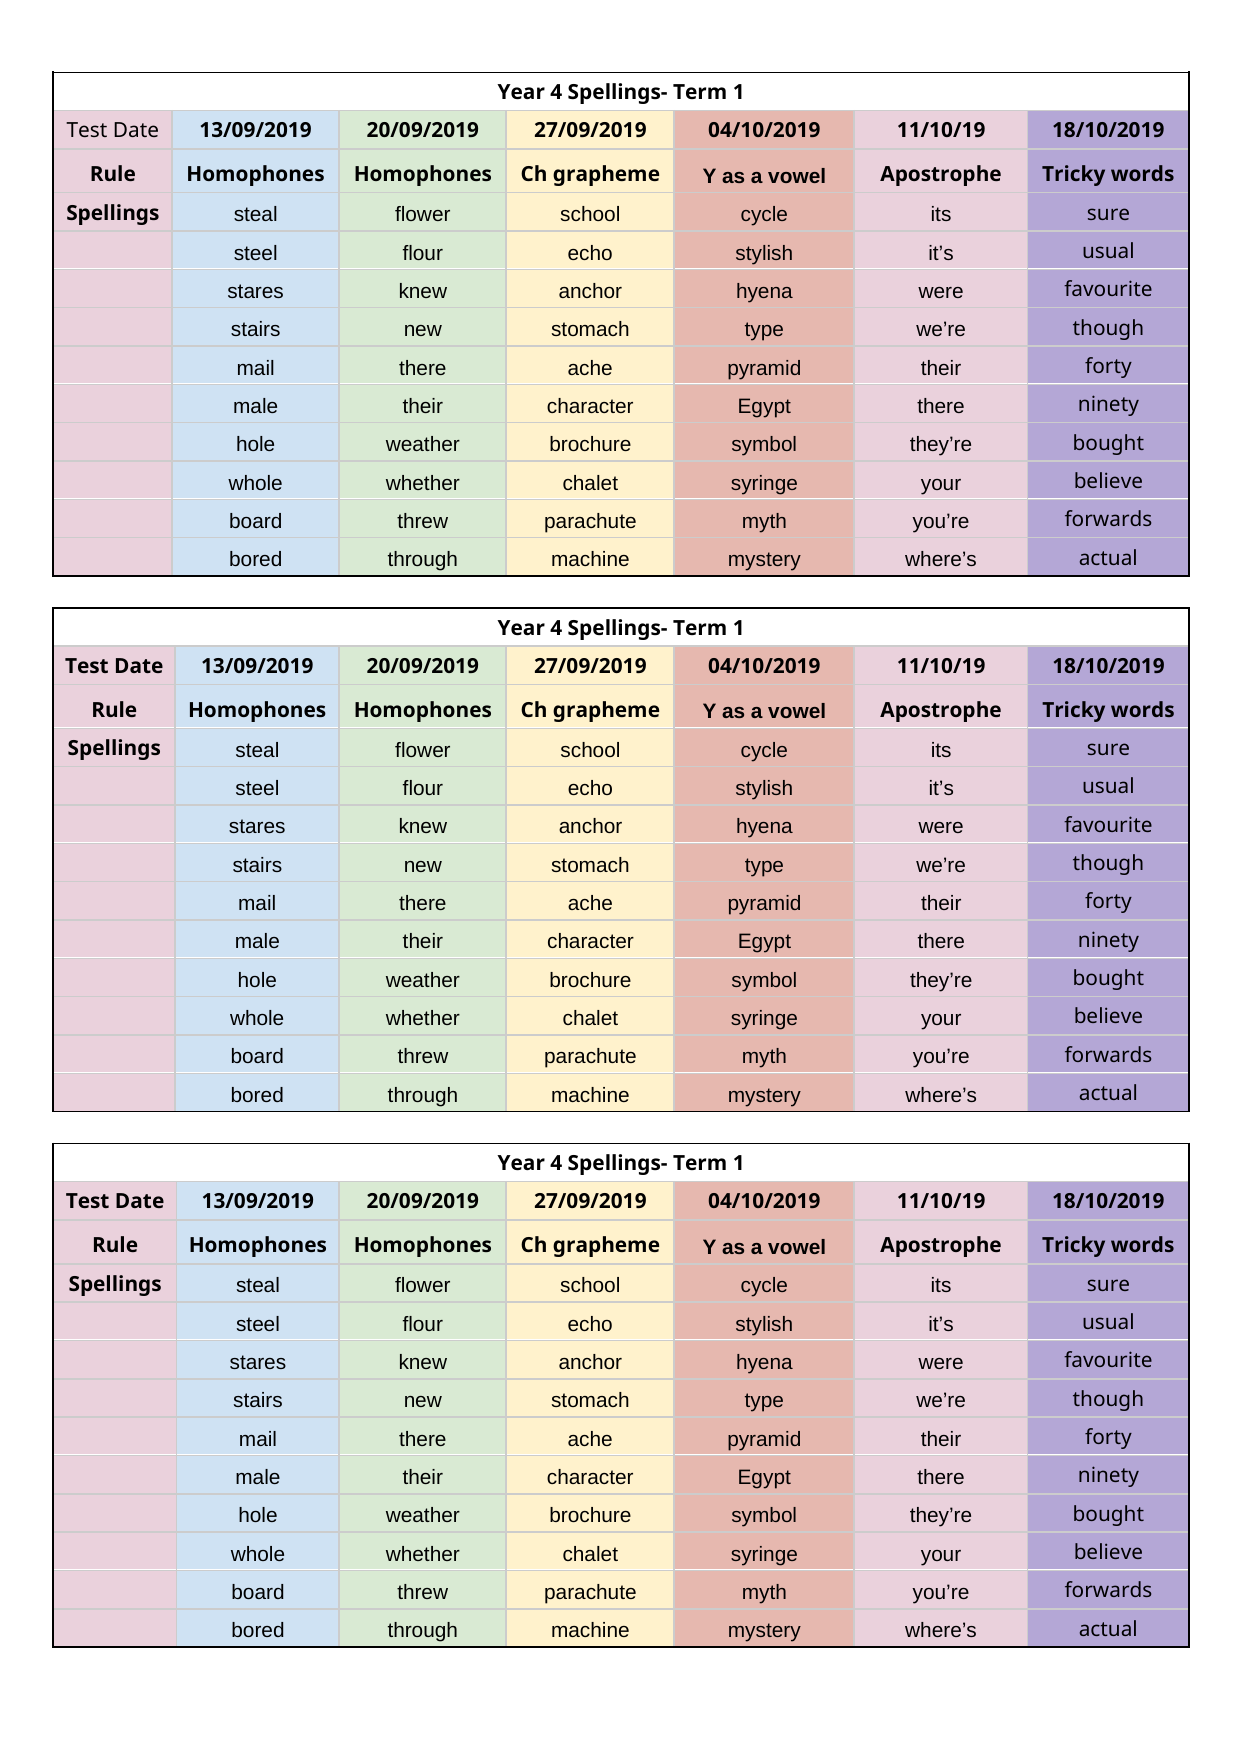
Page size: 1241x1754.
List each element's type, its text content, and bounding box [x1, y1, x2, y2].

table_cell Test Date [54, 111, 171, 148]
table_cell believe [1028, 1533, 1188, 1569]
table_cell usual [1028, 232, 1188, 268]
table_cell weather [340, 959, 505, 996]
table_cell it’s [855, 767, 1027, 804]
table_cell character [507, 1456, 673, 1493]
table_cell cycle [675, 729, 853, 766]
table_cell 18/10/2019 [1028, 111, 1188, 148]
table_cell Apostrophe [855, 685, 1027, 727]
table_cell [54, 1610, 176, 1646]
table_cell hyena [675, 806, 853, 842]
table_cell Ch grapheme [507, 685, 673, 727]
table_cell forty [1028, 882, 1188, 919]
table_cell Egypt [675, 1456, 853, 1493]
table_cell where’s [855, 1610, 1027, 1646]
table_cell they’re [855, 423, 1027, 460]
table_cell [54, 462, 171, 498]
table_cell syringe [675, 462, 853, 498]
table_cell Spellings [54, 193, 171, 230]
table_cell your [855, 462, 1027, 498]
table_cell Homophones [173, 150, 338, 192]
table_cell [54, 806, 174, 842]
table_cell [54, 844, 174, 881]
table_cell bought [1028, 423, 1188, 460]
table_cell bored [173, 538, 338, 575]
table_cell flower [340, 729, 505, 766]
table_cell knew [340, 1341, 505, 1378]
table_cell ninety [1028, 1456, 1188, 1493]
table_cell stomach [507, 1380, 673, 1416]
table_cell steal [177, 1265, 338, 1301]
table_cell they’re [855, 959, 1027, 996]
table_cell [54, 959, 174, 996]
table_cell knew [340, 806, 505, 842]
table_cell Ch grapheme [507, 1221, 673, 1263]
table_cell whether [340, 462, 505, 498]
table_cell echo [507, 1303, 673, 1339]
table_cell chalet [507, 997, 673, 1034]
table_cell Tricky words [1028, 150, 1188, 192]
table_cell 27/09/2019 [507, 647, 673, 684]
table_cell stares [173, 270, 338, 307]
table_cell 27/09/2019 [507, 1182, 673, 1219]
table_cell where’s [855, 538, 1027, 575]
table_cell threw [340, 1036, 505, 1072]
table_cell bored [176, 1074, 338, 1111]
table_cell 18/10/2019 [1028, 647, 1188, 684]
table_cell 20/09/2019 [340, 1182, 505, 1219]
table_cell were [855, 806, 1027, 842]
table_cell board [176, 1036, 338, 1072]
table_cell though [1028, 308, 1188, 345]
table_cell forwards [1028, 1571, 1188, 1608]
table_cell 04/10/2019 [675, 111, 853, 148]
table_cell were [855, 1341, 1027, 1378]
table_cell Tricky words [1028, 1221, 1188, 1263]
table_cell symbol [675, 1495, 853, 1531]
table_cell board [173, 500, 338, 537]
table_cell new [340, 308, 505, 345]
table_cell Egypt [675, 921, 853, 957]
table_cell Homophones [176, 685, 338, 727]
table_cell ninety [1028, 385, 1188, 422]
table_cell brochure [507, 423, 673, 460]
table_cell we’re [855, 308, 1027, 345]
table_cell 04/10/2019 [675, 1182, 853, 1219]
table_cell male [177, 1456, 338, 1493]
table_cell syringe [675, 997, 853, 1034]
table_cell type [675, 1380, 853, 1416]
table_cell Spellings [54, 1265, 176, 1301]
table_cell they’re [855, 1495, 1027, 1531]
table_cell your [855, 997, 1027, 1034]
table_cell where’s [855, 1074, 1027, 1111]
table_cell actual [1028, 538, 1188, 575]
table_cell parachute [507, 1036, 673, 1072]
table_cell usual [1028, 767, 1188, 804]
table_cell sure [1028, 1265, 1188, 1301]
table_cell hyena [675, 270, 853, 307]
table_cell anchor [507, 270, 673, 307]
table_cell [54, 1418, 176, 1454]
table_cell Tricky words [1028, 685, 1188, 727]
table_cell [54, 1495, 176, 1531]
table_cell stylish [675, 232, 853, 268]
table_cell ache [507, 882, 673, 919]
table_cell 11/10/19 [855, 1182, 1027, 1219]
table_cell hole [176, 959, 338, 996]
table_cell steel [177, 1303, 338, 1339]
table_cell [54, 1341, 176, 1378]
table_cell whole [173, 462, 338, 498]
table_cell stairs [173, 308, 338, 345]
table_cell brochure [507, 959, 673, 996]
table_cell flour [340, 232, 505, 268]
table_cell male [176, 921, 338, 957]
table_cell character [507, 385, 673, 422]
table_cell weather [340, 423, 505, 460]
table_cell board [177, 1571, 338, 1608]
table_cell syringe [675, 1533, 853, 1569]
table_cell steal [176, 729, 338, 766]
table_header Year 4 Spellings- Term 1 [54, 609, 1188, 645]
table_cell flour [340, 767, 505, 804]
table_cell favourite [1028, 806, 1188, 842]
table_cell [54, 1036, 174, 1072]
table_cell [54, 270, 171, 307]
table_cell forty [1028, 347, 1188, 383]
table_cell it’s [855, 232, 1027, 268]
table_cell symbol [675, 423, 853, 460]
table_cell [54, 1074, 174, 1111]
table_cell mystery [675, 1610, 853, 1646]
table_cell its [855, 1265, 1027, 1301]
table_cell [54, 921, 174, 957]
table_cell whether [340, 997, 505, 1034]
table_cell 13/09/2019 [176, 647, 338, 684]
table_cell ninety [1028, 921, 1188, 957]
table_cell anchor [507, 806, 673, 842]
table_cell actual [1028, 1610, 1188, 1646]
table_cell through [340, 1610, 505, 1646]
table_cell their [340, 385, 505, 422]
table_cell steal [173, 193, 338, 230]
table_cell you’re [855, 500, 1027, 537]
table_cell forwards [1028, 1036, 1188, 1072]
table_cell threw [340, 1571, 505, 1608]
table_cell hole [173, 423, 338, 460]
table_cell you’re [855, 1571, 1027, 1608]
table_cell new [340, 1380, 505, 1416]
table_cell their [855, 1418, 1027, 1454]
table_cell Test Date [54, 1182, 176, 1219]
table_cell Test Date [54, 647, 174, 684]
table_cell [54, 767, 174, 804]
table_cell male [173, 385, 338, 422]
table_cell steel [173, 232, 338, 268]
table_cell there [855, 1456, 1027, 1493]
table_cell machine [507, 538, 673, 575]
table_cell we’re [855, 1380, 1027, 1416]
table_cell their [340, 1456, 505, 1493]
table_cell anchor [507, 1341, 673, 1378]
table_cell brochure [507, 1495, 673, 1531]
table_cell there [340, 347, 505, 383]
table_cell parachute [507, 500, 673, 537]
table_cell 13/09/2019 [173, 111, 338, 148]
table_cell cycle [675, 193, 853, 230]
table_cell their [340, 921, 505, 957]
table_cell echo [507, 767, 673, 804]
table_cell cycle [675, 1265, 853, 1301]
table_cell 20/09/2019 [340, 111, 505, 148]
table_cell flower [340, 1265, 505, 1301]
table_cell its [855, 193, 1027, 230]
table_cell flower [340, 193, 505, 230]
table_cell school [507, 729, 673, 766]
table_cell Rule [54, 685, 174, 727]
table_cell parachute [507, 1571, 673, 1608]
table_cell your [855, 1533, 1027, 1569]
table_cell [54, 1571, 176, 1608]
table_cell chalet [507, 1533, 673, 1569]
table_cell weather [340, 1495, 505, 1531]
table_cell mystery [675, 538, 853, 575]
table_cell bought [1028, 959, 1188, 996]
table_cell 11/10/19 [855, 111, 1027, 148]
table_cell mail [173, 347, 338, 383]
table_cell myth [675, 1036, 853, 1072]
table_cell [54, 1533, 176, 1569]
table_cell stylish [675, 767, 853, 804]
table_cell forwards [1028, 500, 1188, 537]
table_cell though [1028, 844, 1188, 881]
table_cell though [1028, 1380, 1188, 1416]
table_cell Spellings [54, 729, 174, 766]
table_cell whether [340, 1533, 505, 1569]
table_cell actual [1028, 1074, 1188, 1111]
table_cell flour [340, 1303, 505, 1339]
table_cell pyramid [675, 882, 853, 919]
table_cell Homophones [340, 1221, 505, 1263]
table_cell stairs [177, 1380, 338, 1416]
table_cell stares [176, 806, 338, 842]
table_cell type [675, 844, 853, 881]
table_cell 13/09/2019 [177, 1182, 338, 1219]
table_cell character [507, 921, 673, 957]
table_cell machine [507, 1074, 673, 1111]
table_cell 04/10/2019 [675, 647, 853, 684]
table_cell were [855, 270, 1027, 307]
table_header Year 4 Spellings- Term 1 [54, 1144, 1188, 1181]
table_cell [54, 1303, 176, 1339]
table_cell hyena [675, 1341, 853, 1378]
table_cell [54, 385, 171, 422]
table_cell [54, 308, 171, 345]
table_cell their [855, 347, 1027, 383]
table_cell sure [1028, 729, 1188, 766]
table_cell stairs [176, 844, 338, 881]
table_cell there [340, 882, 505, 919]
table_cell there [855, 385, 1027, 422]
table_cell [54, 347, 171, 383]
table_header Year 4 Spellings- Term 1 [54, 73, 1188, 110]
table_cell [54, 1456, 176, 1493]
table_cell symbol [675, 959, 853, 996]
table_cell whole [177, 1533, 338, 1569]
table_cell [54, 232, 171, 268]
table_cell Rule [54, 150, 171, 192]
table_cell mail [176, 882, 338, 919]
table_cell pyramid [675, 347, 853, 383]
table_cell favourite [1028, 1341, 1188, 1378]
table_cell believe [1028, 462, 1188, 498]
table_cell mystery [675, 1074, 853, 1111]
table_cell Y as a vowel [675, 150, 853, 192]
table_cell threw [340, 500, 505, 537]
table_cell Apostrophe [855, 1221, 1027, 1263]
table_cell there [855, 921, 1027, 957]
table_cell its [855, 729, 1027, 766]
table_cell ache [507, 347, 673, 383]
table_cell ache [507, 1418, 673, 1454]
table_cell Homophones [340, 150, 505, 192]
table_cell forty [1028, 1418, 1188, 1454]
table_cell whole [176, 997, 338, 1034]
table_cell [54, 538, 171, 575]
table_cell 20/09/2019 [340, 647, 505, 684]
table_cell 18/10/2019 [1028, 1182, 1188, 1219]
table_cell you’re [855, 1036, 1027, 1072]
table_cell bought [1028, 1495, 1188, 1531]
table_cell chalet [507, 462, 673, 498]
table_cell Homophones [177, 1221, 338, 1263]
table_cell it’s [855, 1303, 1027, 1339]
table_cell stomach [507, 844, 673, 881]
table_cell [54, 997, 174, 1034]
table_cell 11/10/19 [855, 647, 1027, 684]
table_cell school [507, 1265, 673, 1301]
table_cell bored [177, 1610, 338, 1646]
table_cell through [340, 1074, 505, 1111]
table_cell type [675, 308, 853, 345]
table_cell stylish [675, 1303, 853, 1339]
table_cell myth [675, 500, 853, 537]
table_cell stares [177, 1341, 338, 1378]
table_cell Y as a vowel [675, 685, 853, 727]
table_cell Ch grapheme [507, 150, 673, 192]
table_cell Apostrophe [855, 150, 1027, 192]
table_cell school [507, 193, 673, 230]
table_cell there [340, 1418, 505, 1454]
table_cell believe [1028, 997, 1188, 1034]
table_cell Rule [54, 1221, 176, 1263]
table_cell 27/09/2019 [507, 111, 673, 148]
table_cell [54, 500, 171, 537]
table_cell Y as a vowel [675, 1221, 853, 1263]
table_cell new [340, 844, 505, 881]
table_cell myth [675, 1571, 853, 1608]
table_cell we’re [855, 844, 1027, 881]
table_cell usual [1028, 1303, 1188, 1339]
table_cell Egypt [675, 385, 853, 422]
table_cell hole [177, 1495, 338, 1531]
table_cell [54, 423, 171, 460]
table_cell steel [176, 767, 338, 804]
table_cell mail [177, 1418, 338, 1454]
table_cell [54, 882, 174, 919]
table_cell favourite [1028, 270, 1188, 307]
table_cell their [855, 882, 1027, 919]
table_cell stomach [507, 308, 673, 345]
table_cell knew [340, 270, 505, 307]
table_cell pyramid [675, 1418, 853, 1454]
table_cell through [340, 538, 505, 575]
table_cell Homophones [340, 685, 505, 727]
table_cell echo [507, 232, 673, 268]
table_cell [54, 1380, 176, 1416]
table_cell sure [1028, 193, 1188, 230]
table_cell machine [507, 1610, 673, 1646]
